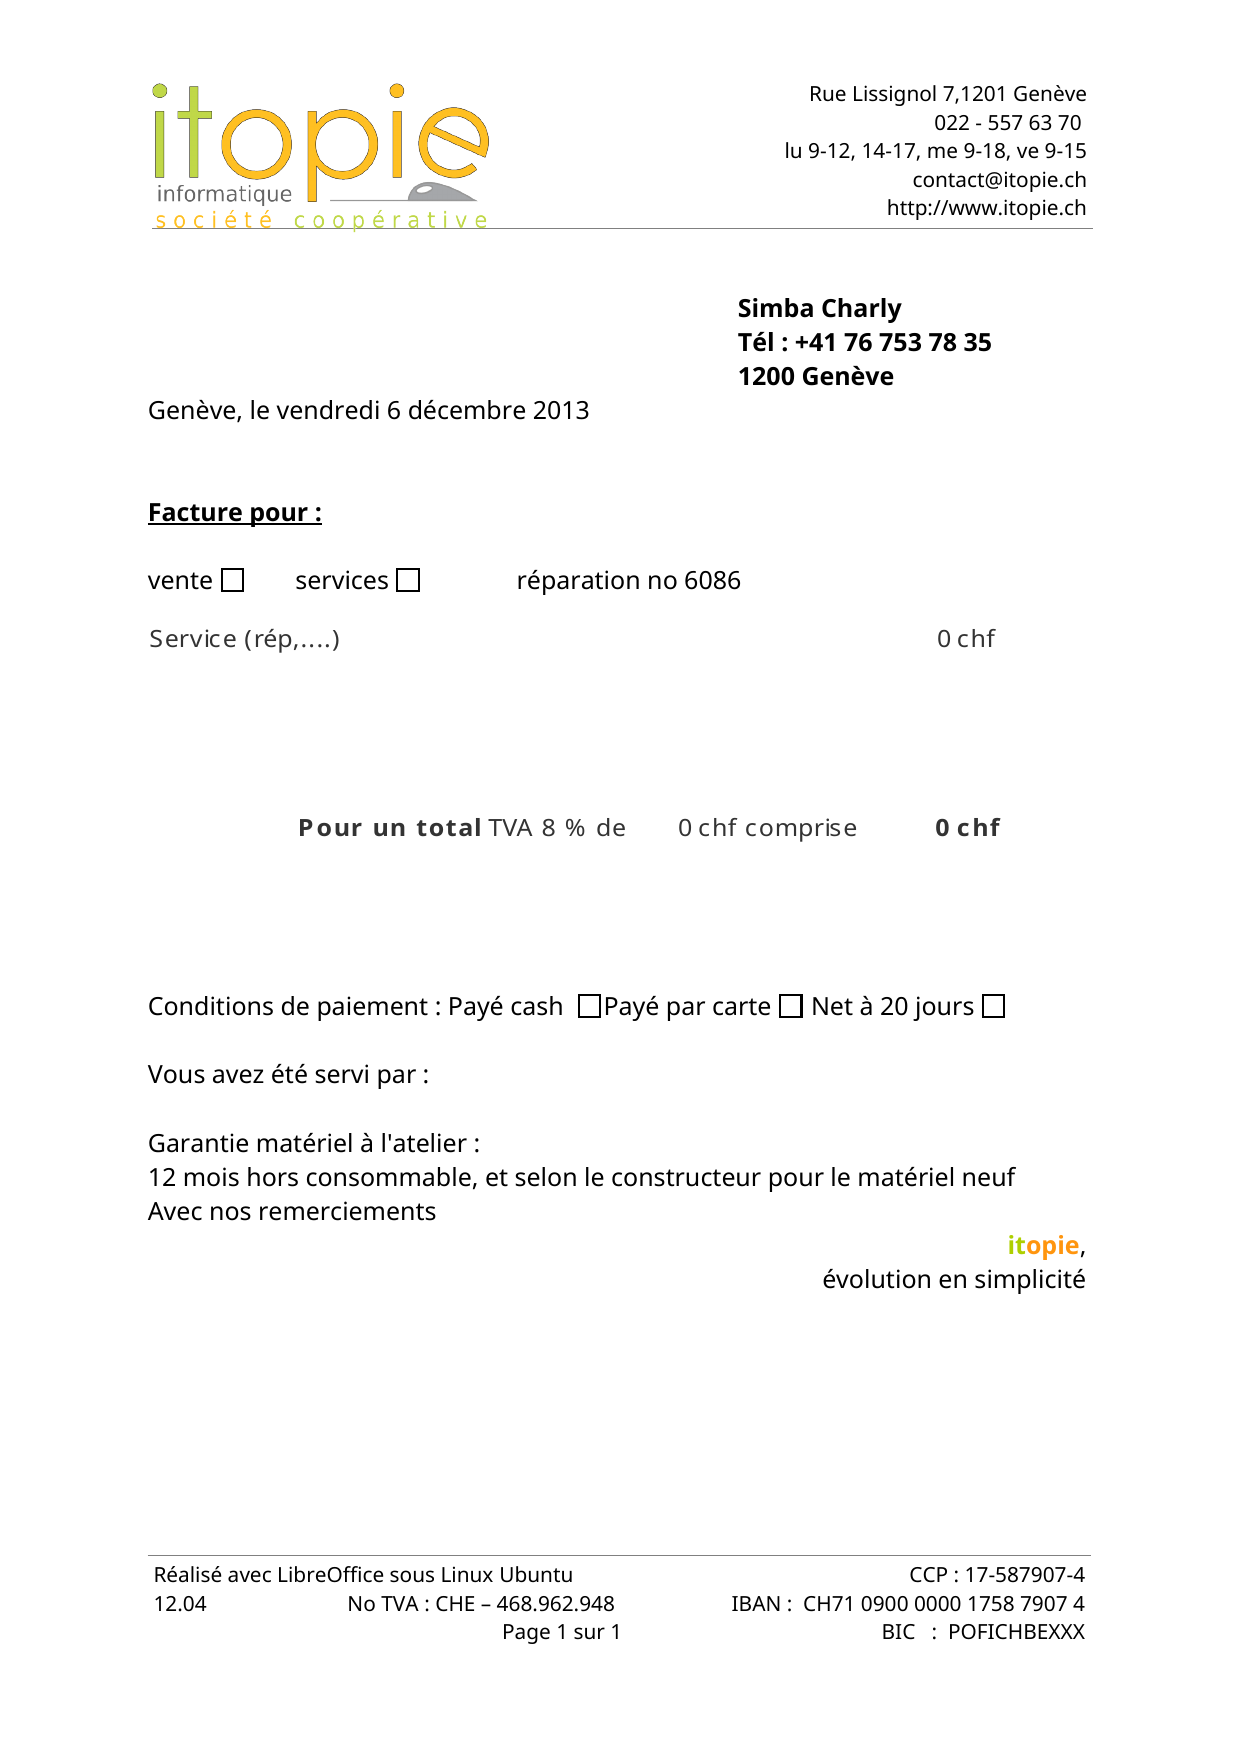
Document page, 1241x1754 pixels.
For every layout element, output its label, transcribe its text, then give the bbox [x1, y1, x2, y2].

text Conditions de paiement : Payé cash Payé par carte Net à 20 jours [148, 989, 1093, 1023]
text Genève, le vendredi 6 décembre 2013 [148, 392, 1093, 427]
text évolution en simplicité [148, 1262, 1093, 1296]
text Facture pour : [148, 495, 1093, 529]
text Avec nos remerciements [148, 1193, 1093, 1227]
text 12 mois hors consommable, et selon le constructeur pour le matériel neuf [148, 1159, 1093, 1193]
text itopie, [148, 1227, 1093, 1262]
text Tél : +41 76 753 78 35 [148, 324, 1093, 358]
text Simba Charly [148, 290, 1093, 324]
text Garantie matériel à l'atelier : [148, 1125, 1093, 1159]
text vente services réparation no 6086 [148, 563, 1093, 597]
picture [138, 72, 500, 244]
text Vous avez été servi par : [148, 1057, 1093, 1091]
text 1200 Genève [148, 358, 1093, 392]
